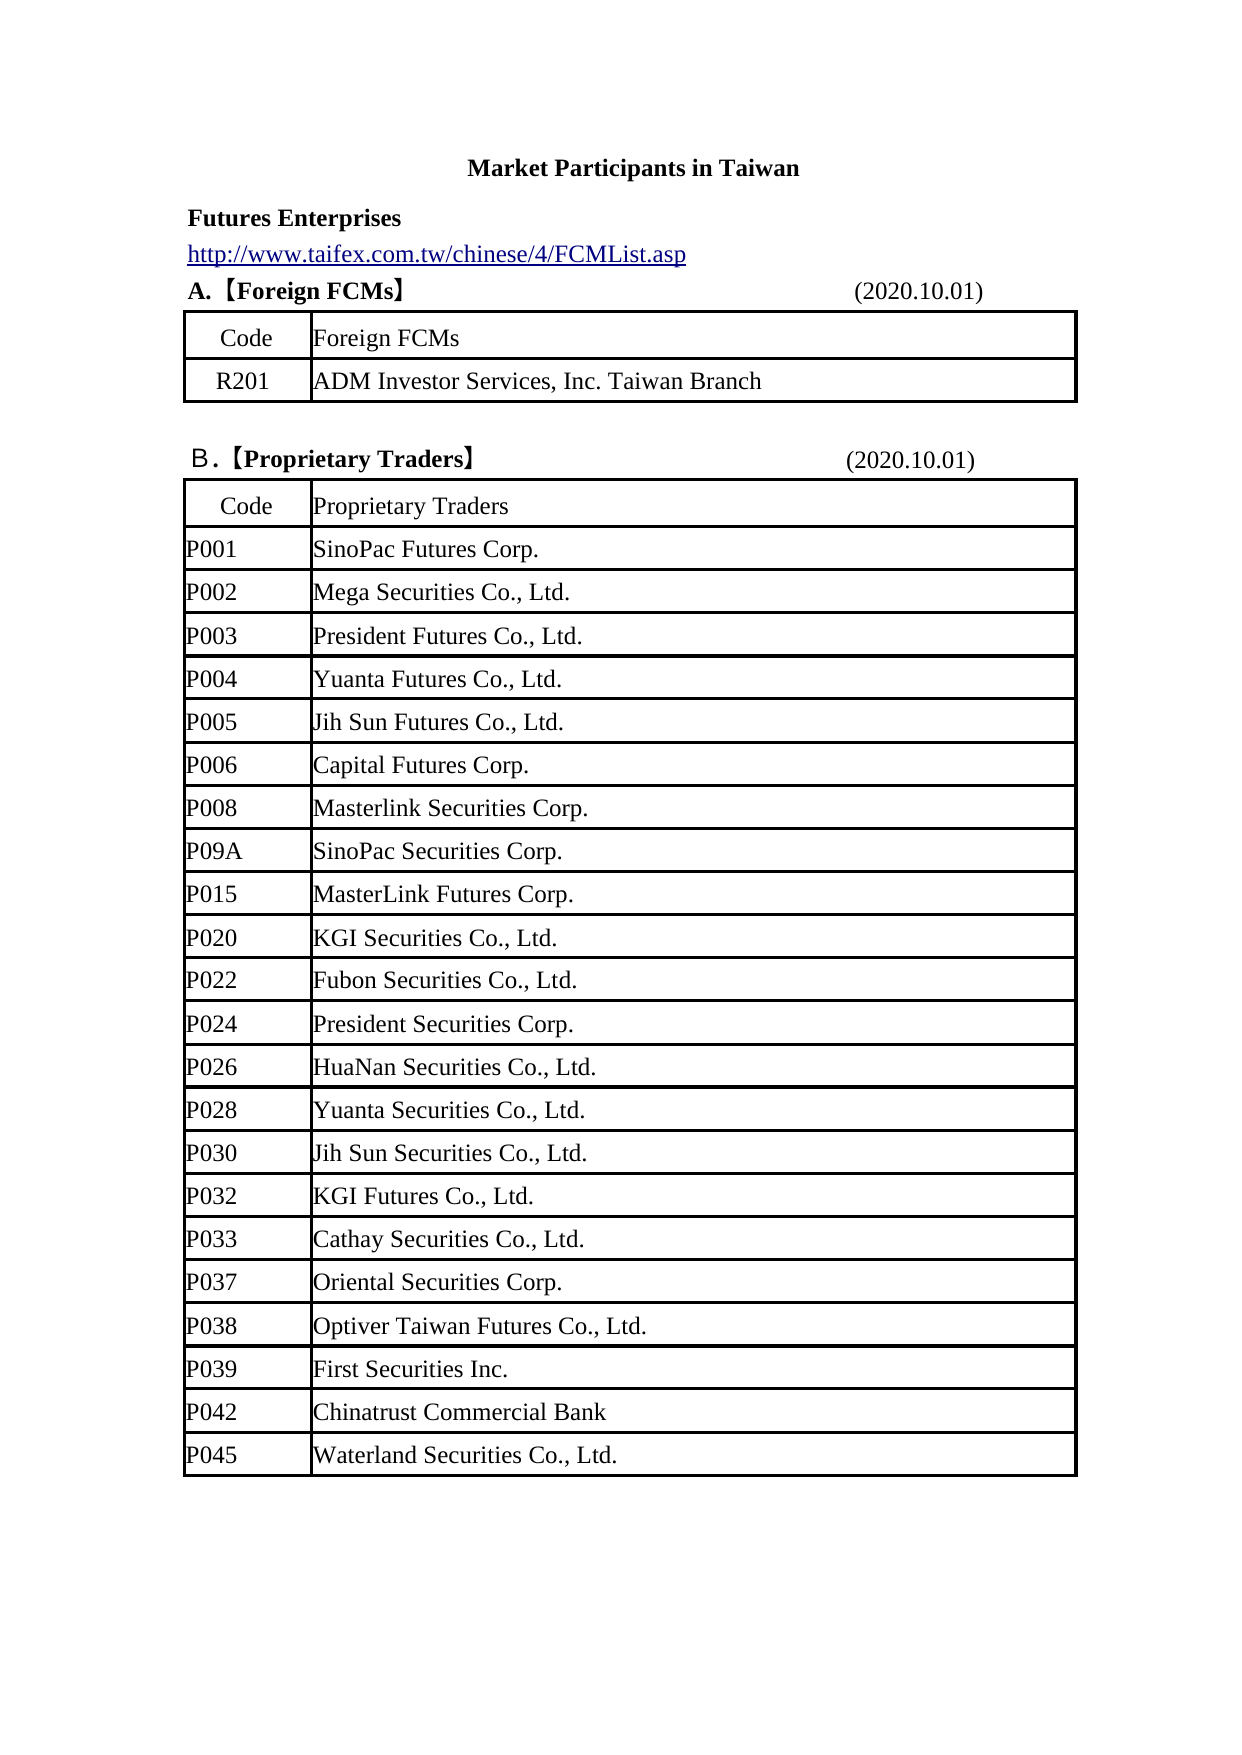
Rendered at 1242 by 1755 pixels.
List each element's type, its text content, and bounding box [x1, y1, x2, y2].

table_cell P026 [186, 1046, 310, 1085]
table_cell P002 [186, 571, 310, 611]
table_header Foreign FCMs [313, 313, 1074, 357]
text http://www.taifex.com.tw/chinese/4/FCMList.asp [187, 239, 1094, 268]
table_cell P006 [186, 744, 310, 783]
table_cell Oriental Securities Corp. [313, 1261, 1074, 1301]
text Ｂ.【Proprietary Traders】 (2020.10.01) [187, 441, 1094, 473]
table_cell Capital Futures Corp. [313, 744, 1074, 783]
table_cell MasterLink Futures Corp. [313, 873, 1074, 913]
table_cell P001 [186, 528, 310, 568]
table_cell P033 [186, 1218, 310, 1258]
table_cell P032 [186, 1175, 310, 1215]
table_cell P008 [186, 787, 310, 827]
text Market Participants in Taiwan [173, 153, 1094, 181]
table_cell P09A [186, 830, 310, 870]
table_cell President Futures Co., Ltd. [313, 614, 1074, 654]
table_cell KGI Futures Co., Ltd. [313, 1175, 1074, 1215]
table_cell First Securities Inc. [313, 1348, 1074, 1387]
table_header Code [186, 481, 310, 525]
table_cell P022 [186, 959, 310, 999]
table_cell Chinatrust Commercial Bank [313, 1390, 1074, 1431]
table_cell HuaNan Securities Co., Ltd. [313, 1046, 1074, 1085]
table_cell KGI Securities Co., Ltd. [313, 916, 1074, 956]
table_cell SinoPac Futures Corp. [313, 528, 1074, 568]
table_cell P020 [186, 916, 310, 956]
table_cell P004 [186, 658, 310, 697]
table_cell P042 [186, 1390, 310, 1431]
table_cell Waterland Securities Co., Ltd. [313, 1434, 1074, 1473]
table_cell Masterlink Securities Corp. [313, 787, 1074, 827]
table_header Proprietary Traders [313, 481, 1074, 525]
table_cell P005 [186, 700, 310, 741]
table_cell Fubon Securities Co., Ltd. [313, 959, 1074, 999]
table_cell Optiver Taiwan Futures Co., Ltd. [313, 1304, 1074, 1344]
table_cell Yuanta Futures Co., Ltd. [313, 658, 1074, 697]
table_cell ADM Investor Services, Inc. Taiwan Branch [313, 360, 1074, 400]
table_cell P039 [186, 1348, 310, 1387]
text Futures Enterprises [187, 202, 1099, 231]
table_cell R201 [186, 360, 310, 400]
table_cell Jih Sun Securities Co., Ltd. [313, 1132, 1074, 1172]
table_cell P015 [186, 873, 310, 913]
table_cell Mega Securities Co., Ltd. [313, 571, 1074, 611]
table_cell P037 [186, 1261, 310, 1301]
table_cell Cathay Securities Co., Ltd. [313, 1218, 1074, 1258]
table_header Code [186, 313, 310, 357]
table_cell Yuanta Securities Co., Ltd. [313, 1089, 1074, 1129]
table_cell SinoPac Securities Corp. [313, 830, 1074, 870]
text A.【Foreign FCMs】 (2020.10.01) [187, 268, 1094, 304]
table_cell P038 [186, 1304, 310, 1344]
table_cell P024 [186, 1002, 310, 1042]
table_cell P030 [186, 1132, 310, 1172]
table_cell P028 [186, 1089, 310, 1129]
table_cell President Securities Corp. [313, 1002, 1074, 1042]
table_cell Jih Sun Futures Co., Ltd. [313, 700, 1074, 741]
table_cell P045 [186, 1434, 310, 1473]
table_cell P003 [186, 614, 310, 654]
